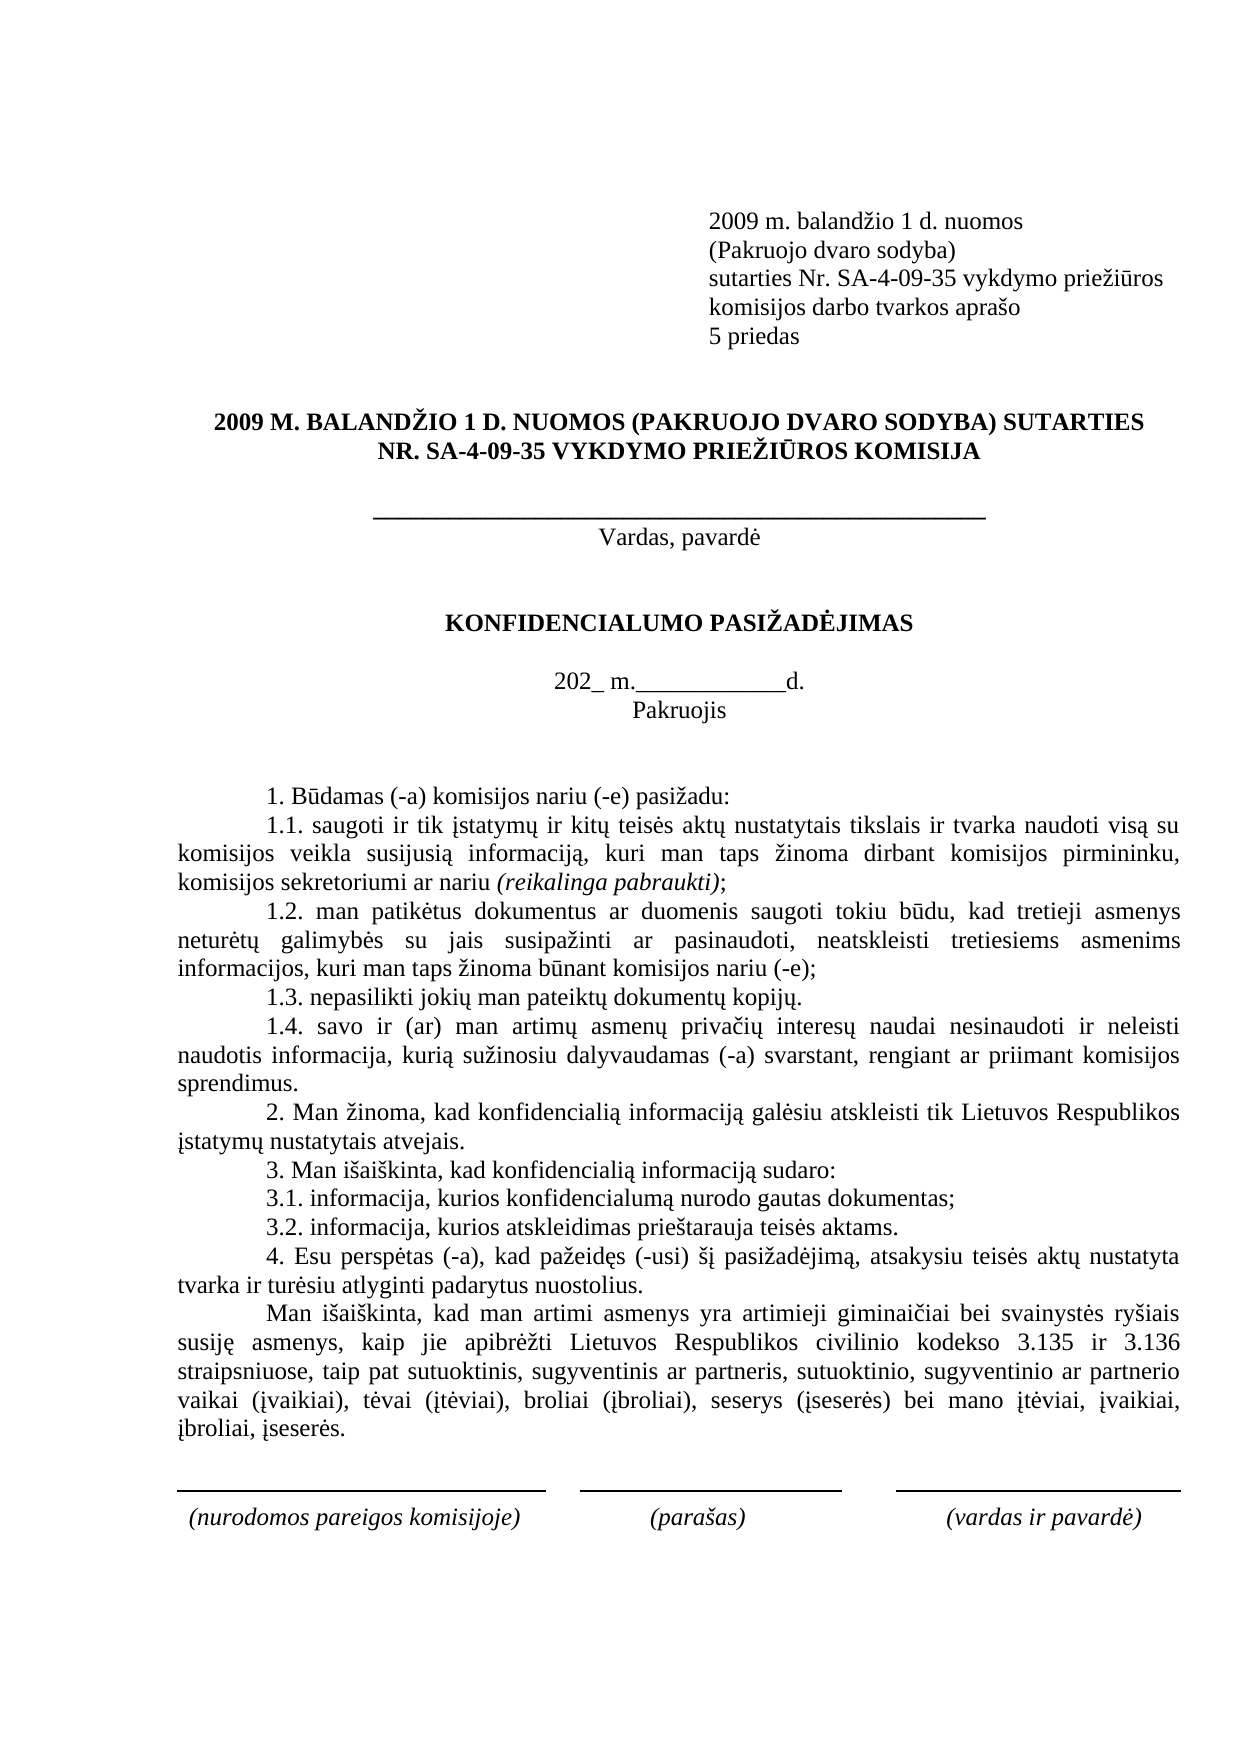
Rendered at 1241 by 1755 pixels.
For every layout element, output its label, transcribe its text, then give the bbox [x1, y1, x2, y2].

text Vardas, pavardė [177, 522, 1181, 551]
text 4. Esu perspėtas (-a), kad pažeidęs (-usi) šį pasižadėjimą, atsakysiu teisės aktų nustatyta tvarka ir turėsiu atlyginti padarytus nuostolius. [177, 1241, 1181, 1298]
text 2009 M. BALANDŽIO 1 D. NUOMOS (PAKRUOJO DVARO SODYBA) SUTARTIES [177, 407, 1181, 436]
table_header [546, 1490, 580, 1570]
text 202_ m.____________d. [177, 666, 1181, 695]
text 1.3. nepasilikti jokių man pateiktų dokumentų kopijų. [177, 982, 1181, 1011]
text 1.2. man patikėtus dokumentus ar duomenis saugoti tokiu būdu, kad tretieji asmenys neturėtų galimybės su jais susipažinti ar pasinaudoti, neatskleisti tretiesiems asmenims informacijos, kuri man taps žinoma būnant komisijos nariu (-e); [177, 896, 1181, 982]
table_header [842, 1490, 896, 1570]
text 2. Man žinoma, kad konfidencialią informaciją galėsiu atskleisti tik Lietuvos Respublikos įstatymų nustatytais atvejais. [177, 1097, 1181, 1155]
text KONFIDENCIALUMO PASIŽADĖJIMAS [177, 608, 1181, 637]
text 3.1. informacija, kurios konfidencialumą nurodo gautas dokumentas; [177, 1183, 1181, 1212]
table_header (nurodomos pareigos komisijoje) [177, 1492, 546, 1570]
text 1.1. saugoti ir tik įstatymų ir kitų teisės aktų nustatytais tikslais ir tvarka naudoti visą su komisijos veikla susijusią informaciją, kuri man taps žinoma dirbant komisijos pirmininku, komisijos sekretoriumi ar nariu (reikalinga pabraukti); [177, 810, 1181, 896]
text 1.4. savo ir (ar) man artimų asmenų privačių interesų naudai nesinaudoti ir neleisti naudotis informacija, kurią sužinosiu dalyvaudamas (-a) svarstant, rengiant ar priimant komisijos sprendimus. [177, 1011, 1181, 1097]
text (Pakruojo dvaro sodyba) [177, 235, 1181, 263]
text 3.2. informacija, kurios atskleidimas prieštarauja teisės aktams. [177, 1212, 1181, 1241]
text Man išaiškinta, kad man artimi asmenys yra artimieji giminaičiai bei svainystės ryšiais susiję asmenys, kaip jie apibrėžti Lietuvos Respublikos civilinio kodekso 3.135 ir 3.136 straipsniuose, taip pat sutuoktinis, sugyventinis ar partneris, sutuoktinio, sugyventinio ar partnerio vaikai (įvaikiai), tėvai (įtėviai), broliai (įbroliai), seserys (įseserės) bei mano įtėviai, įvaikiai, įbroliai, įseserės. [177, 1298, 1181, 1442]
text NR. SA-4-09-35 VYKDYMO PRIEŽIŪROS KOMISIJA [177, 436, 1181, 465]
table_header (parašas) [580, 1492, 842, 1570]
text Pakruojis [177, 695, 1181, 723]
text komisijos darbo tvarkos aprašo [177, 292, 1181, 321]
text sutarties Nr. SA-4-09-35 vykdymo priežiūros [177, 263, 1181, 292]
table_header (vardas ir pavardė) [896, 1492, 1181, 1570]
text 2009 m. balandžio 1 d. nuomos [177, 206, 1181, 235]
text 5 priedas [177, 321, 1181, 350]
text 1. Būdamas (-a) komisijos nariu (-e) pasižadu: [177, 781, 1181, 810]
text _________________________________________________ [177, 493, 1181, 522]
text 3. Man išaiškinta, kad konfidencialią informaciją sudaro: [177, 1155, 1181, 1183]
